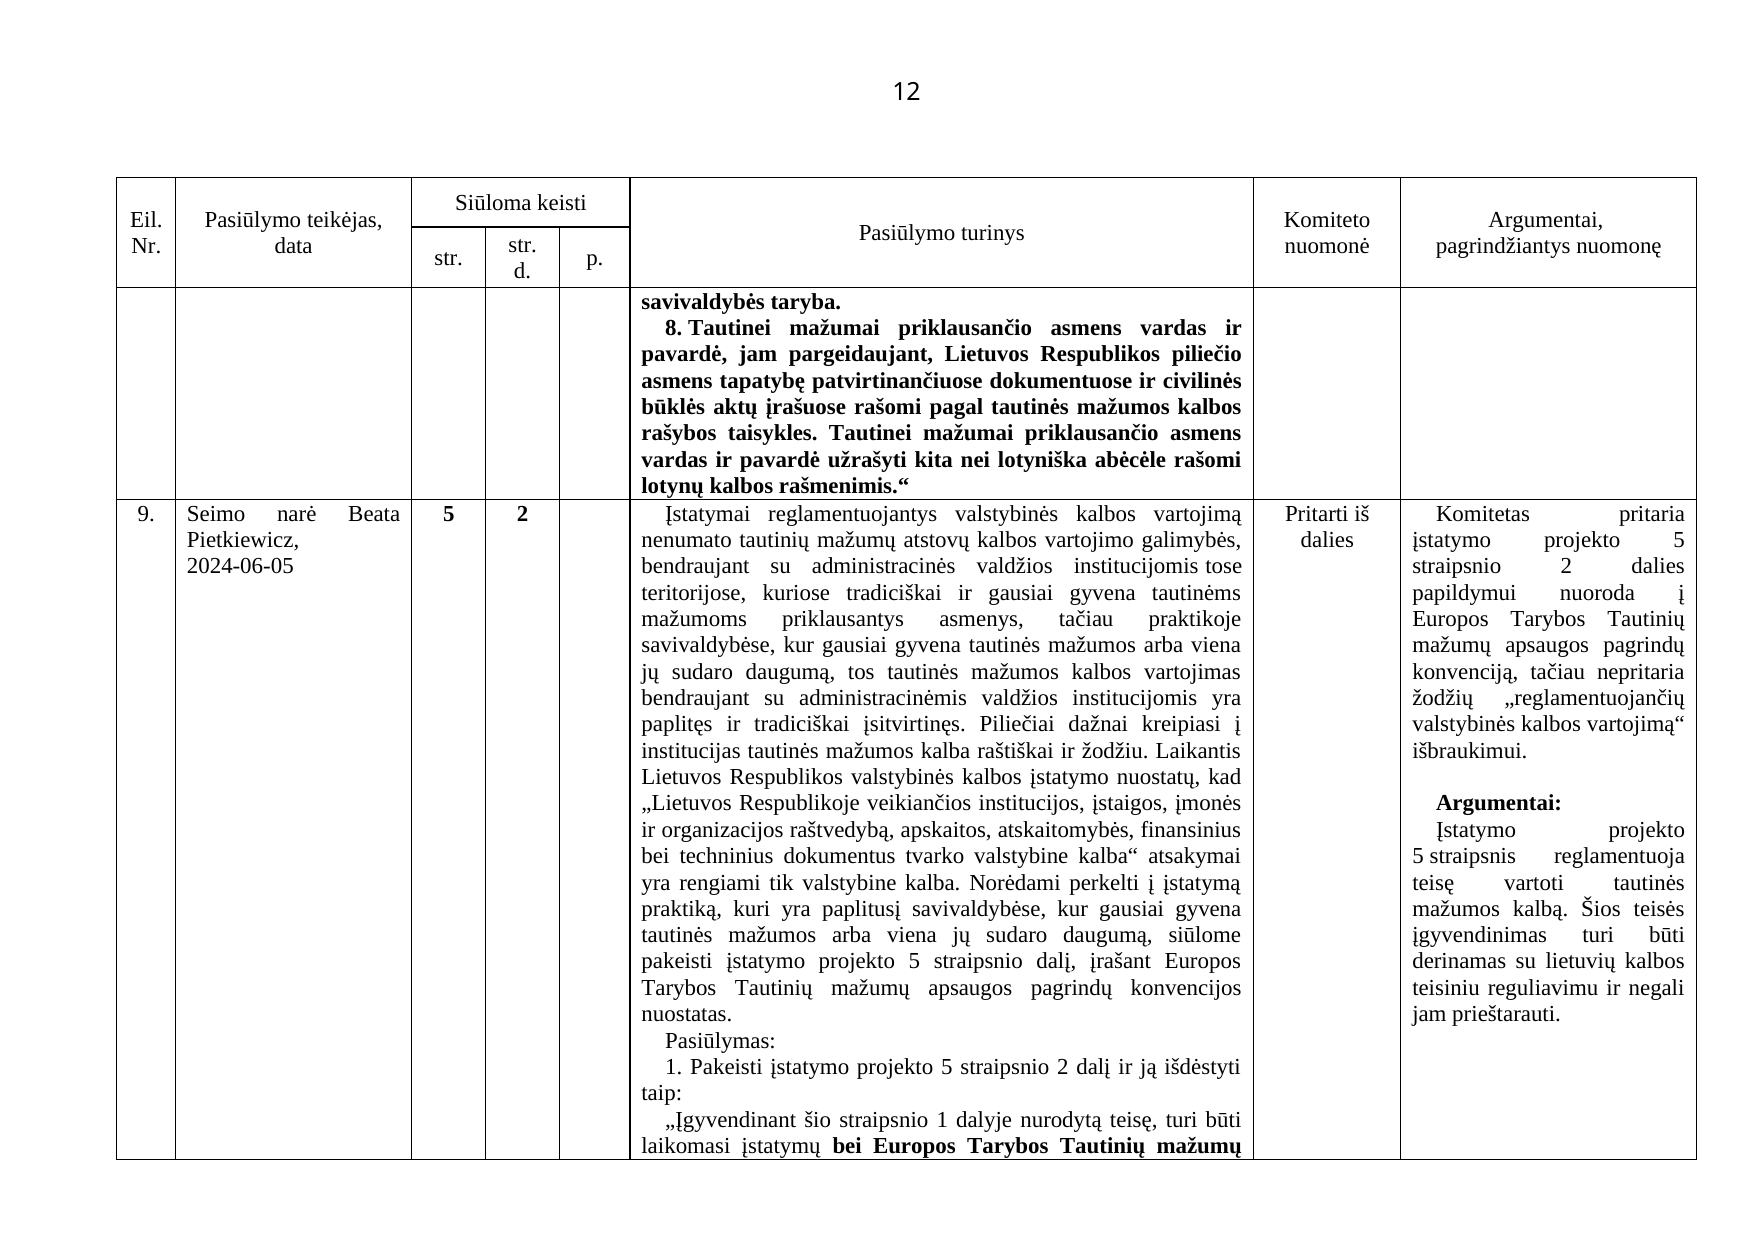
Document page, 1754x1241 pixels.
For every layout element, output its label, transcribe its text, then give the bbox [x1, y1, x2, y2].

table_header Eil. Nr. [117, 178, 175, 287]
table_header Pasiūlymo turinys [631, 178, 1253, 287]
table_header Argumentai, pagrindžiantys nuomonę [1401, 178, 1696, 287]
table_header Pasiūlymo teikėjas, data [176, 178, 411, 287]
table_cell 9. [117, 500, 175, 1158]
table_cell savivaldybės taryba. 8. Tautinei mažumai priklausančio asmens vardas ir pavardė, jam pargeidaujant, Lietuvos Respublikos piliečio asmens tapatybę patvirtinančiuose dokumentuose ir civilinės būklės aktų įrašuose rašomi pagal tautinės mažumos kalbos rašybos taisykles. Tautinei mažumai priklausančio asmens vardas ir pavardė užrašyti kita nei lotyniška abėcėle rašomi lotynų kalbos rašmenimis.“ [631, 288, 1253, 498]
table_cell [176, 288, 411, 498]
table_header Siūloma keisti [412, 178, 629, 226]
table_header Komiteto nuomonė [1254, 178, 1400, 287]
table_cell Komitetas pritaria įstatymo projekto 5 straipsnio 2 dalies papildymui nuoroda į Europos Tarybos Tautinių mažumų apsaugos pagrindų konvenciją, tačiau nepritaria žodžių „reglamentuojančių valstybinės kalbos vartojimą“ išbraukimui. Argumentai: Įstatymo projekto 5 straipsnis reglamentuoja teisę vartoti tautinės mažumos kalbą. Šios teisės įgyvendinimas turi būti derinamas su lietuvių kalbos teisiniu reguliavimu ir negali jam prieštarauti. [1401, 500, 1696, 1158]
table_cell [486, 288, 559, 498]
table_cell Pritarti iš dalies [1254, 500, 1400, 1158]
table_cell [1401, 288, 1696, 498]
table_cell [412, 288, 485, 498]
table_cell 5 [412, 500, 485, 1158]
table_cell [117, 288, 175, 498]
table_cell Įstatymai reglamentuojantys valstybinės kalbos vartojimą nenumato tautinių mažumų atstovų kalbos vartojimo galimybės, bendraujant su administracinės valdžios institucijomis tose teritorijose, kuriose tradiciškai ir gausiai gyvena tautinėms mažumoms priklausantys asmenys, tačiau praktikoje savivaldybėse, kur gausiai gyvena tautinės mažumos arba viena jų sudaro daugumą, tos tautinės mažumos kalbos vartojimas bendraujant su administracinėmis valdžios institucijomis yra paplitęs ir tradiciškai įsitvirtinęs. Piliečiai dažnai kreipiasi į institucijas tautinės mažumos kalba raštiškai ir žodžiu. Laikantis Lietuvos Respublikos valstybinės kalbos įstatymo nuostatų, kad „Lietuvos Respublikoje veikiančios institucijos, įstaigos, įmonės ir organizacijos raštvedybą, apskaitos, atskaitomybės, finansinius bei techninius dokumentus tvarko valstybine kalba“ atsakymai yra rengiami tik valstybine kalba. Norėdami perkelti į įstatymą praktiką, kuri yra paplitusį savivaldybėse, kur gausiai gyvena tautinės mažumos arba viena jų sudaro daugumą, siūlome pakeisti įstatymo projekto 5 straipsnio dalį, įrašant Europos Tarybos Tautinių mažumų apsaugos pagrindų konvencijos nuostatas. Pasiūlymas: 1. Pakeisti įstatymo projekto 5 straipsnio 2 dalį ir ją išdėstyti taip: „Įgyvendinant šio straipsnio 1 dalyje nurodytą teisę, turi būti laikomasi įstatymų bei Europos Tarybos Tautinių mažumų [631, 500, 1253, 1158]
table_cell 2 [486, 500, 559, 1158]
table_cell [560, 500, 629, 1158]
table_cell str. [412, 228, 485, 287]
table_cell str. d. [486, 228, 559, 287]
table_cell [560, 288, 629, 498]
table_cell Seimo narė Beata Pietkiewicz, 2024-06-05 [176, 500, 411, 1158]
table_cell p. [560, 228, 629, 287]
table_cell [1254, 288, 1400, 498]
